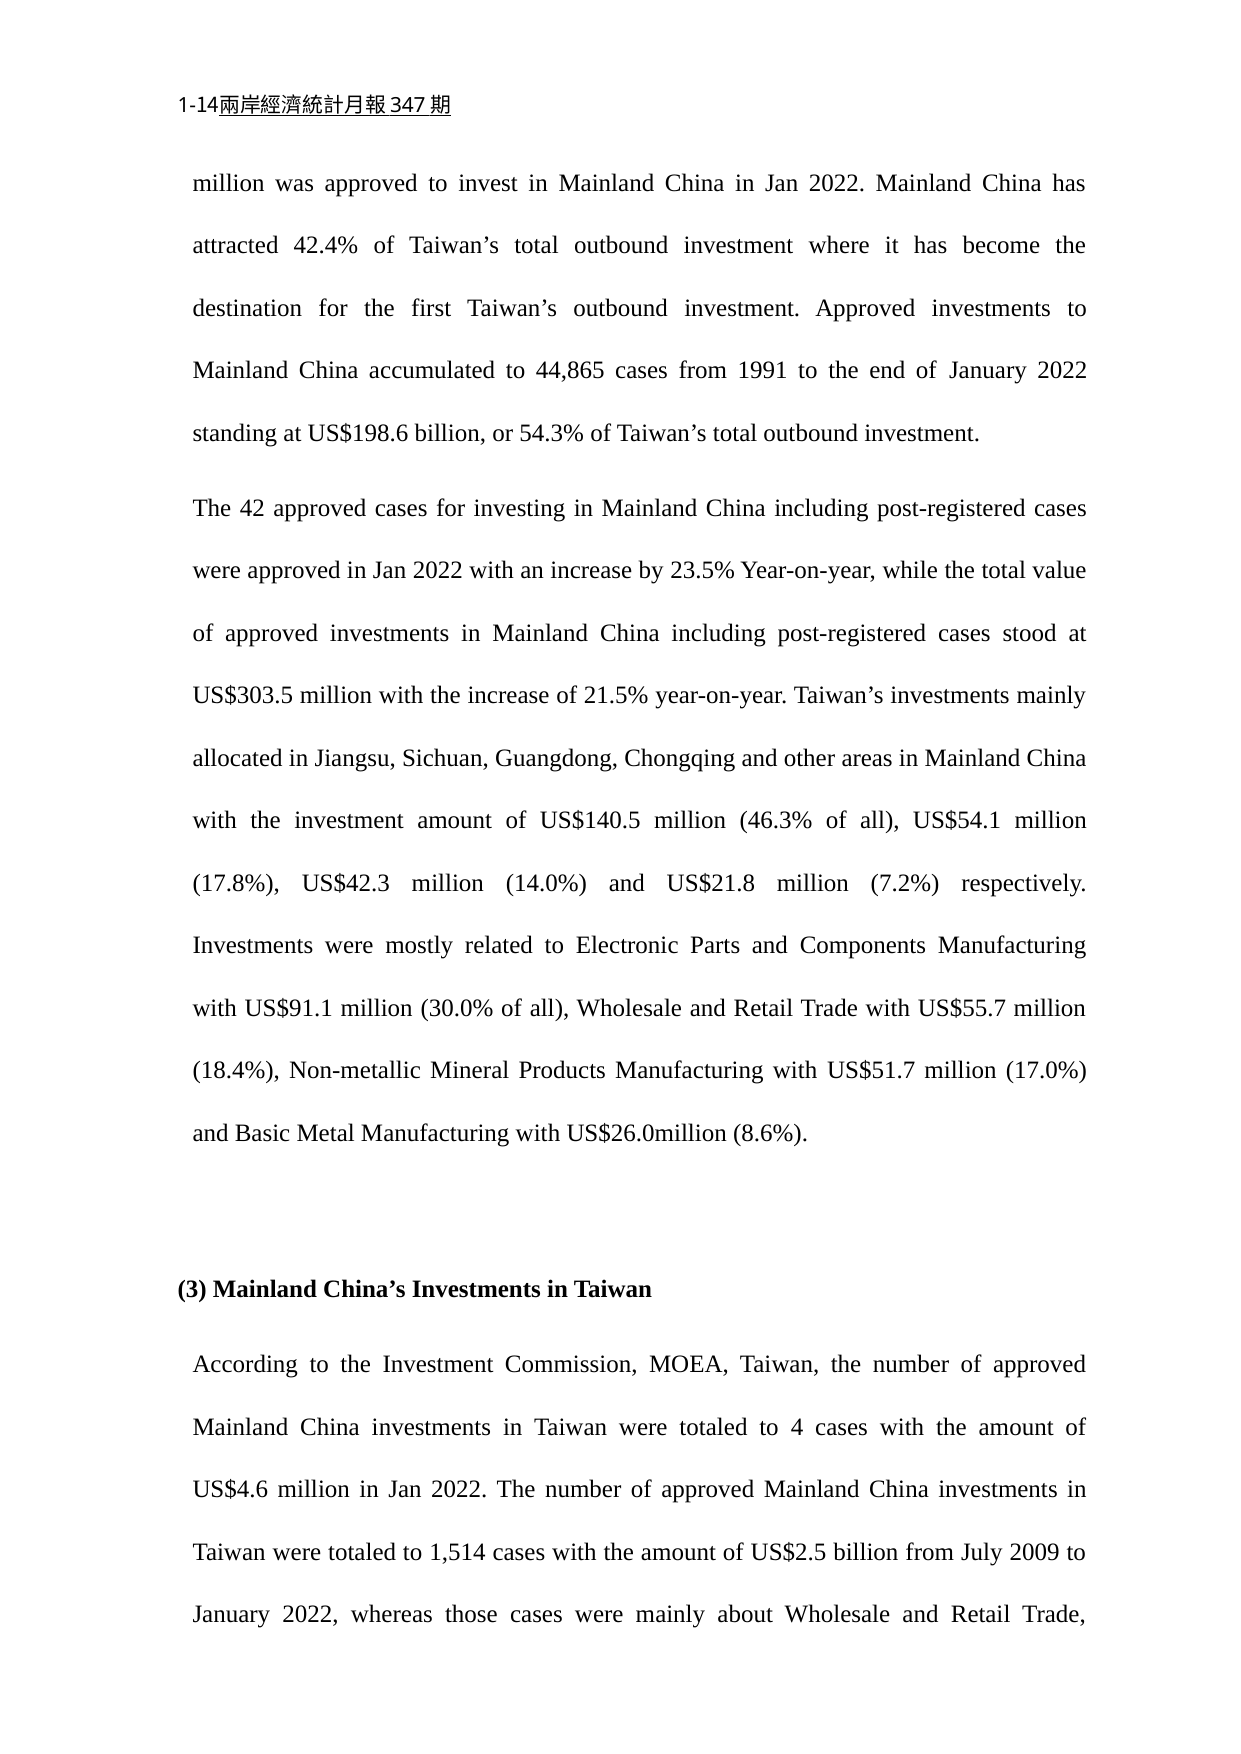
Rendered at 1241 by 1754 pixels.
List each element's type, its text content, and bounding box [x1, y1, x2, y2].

text (3) Mainland China’s Investments in Taiwan [177, 1247, 1087, 1309]
text According to the Investment Commission, MOEA, Taiwan, the number of approved Mainland China investments in Taiwan were totaled to 4 cases with the amount of US$4.6 million in Jan 2022. The number of approved Mainland China investments in Taiwan were totaled to 1,514 cases with the amount of US$2.5 billion from July 2009 to January 2022, whereas those cases were mainly about Wholesale and Retail Trade, [192, 1322, 1087, 1634]
text The 42 approved cases for investing in Mainland China including post-registered cases were approved in Jan 2022 with an increase by 23.5% Year-on-year, while the total value of approved investments in Mainland China including post-registered cases stood at US$303.5 million with the increase of 21.5% year-on-year. Taiwan’s investments mainly allocated in Jiangsu, Sichuan, Guangdong, Chongqing and other areas in Mainland China with the investment amount of US$140.5 million (46.3% of all), US$54.1 million (17.8%), US$42.3 million (14.0%) and US$21.8 million (7.2%) respectively. Investments were mostly related to Electronic Parts and Components Manufacturing with US$91.1 million (30.0% of all), Wholesale and Retail Trade with US$55.7 million (18.4%), Non-metallic Mineral Products Manufacturing with US$51.7 million (17.0%) and Basic Metal Manufacturing with US$26.0million (8.6%). [192, 466, 1087, 1153]
text million was approved to invest in Mainland China in Jan 2022. Mainland China has attracted 42.4% of Taiwan’s total outbound investment where it has become the destination for the first Taiwan’s outbound investment. Approved investments to Mainland China accumulated to 44,865 cases from 1991 to the end of January 2022 standing at US$198.6 billion, or 54.3% of Taiwan’s total outbound investment. [192, 141, 1087, 453]
